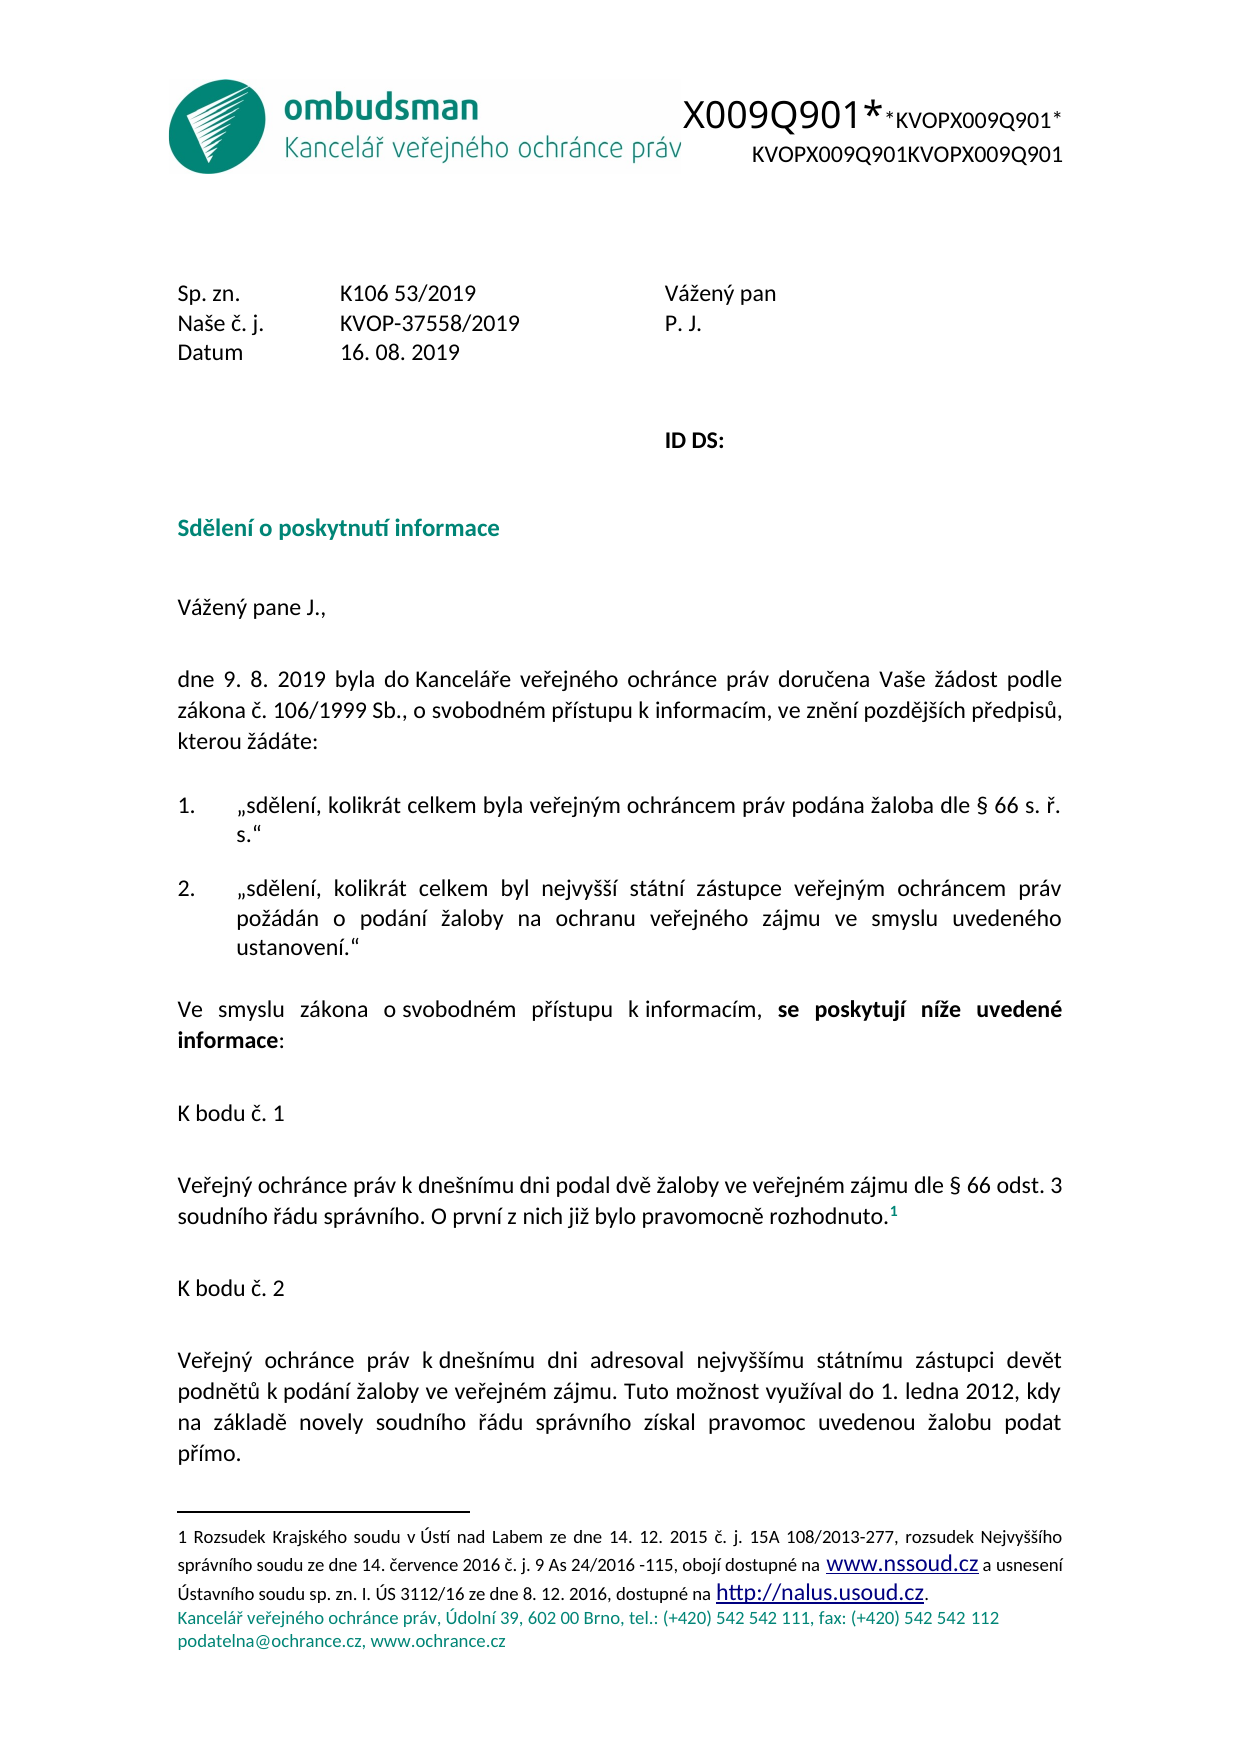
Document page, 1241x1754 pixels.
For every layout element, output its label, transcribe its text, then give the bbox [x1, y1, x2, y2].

text Rozsudek Krajského soudu v Ústí nad Labem ze dne 14. 12. 2015 č. j. 15A 108/2013-277, rozsudek Nejvyššího správního soudu ze dne 14. července 2016 č. j. 9 As 24/2016 -115, obojí dostupné na www.nssoud.cz a usnesení Ústavního soudu sp. zn. I. ÚS 3112/16 ze dne 8. 12. 2016, dostupné na http://nalus.usoud.cz. [177, 1525, 1063, 1606]
table_header K106 53/2019 KVOP-37558/2019 16. 08. 2019 [340, 220, 664, 513]
table_header Sp. zn. Naše č. j. Datum [177, 220, 340, 513]
text dne 9. 8. 2019 byla do Kanceláře veřejného ochránce práv doručena Vaše žádost podle zákona č. 106/1999 Sb., o svobodném přístupu k informacím, ve znění pozdějších předpisů, kterou žádáte: [177, 664, 1063, 755]
table_header Vážený pan P. J. ID DS: [665, 220, 1085, 513]
text Veřejný ochránce práv k dnešnímu dni adresoval nejvyššímu státnímu zástupci devět podnětů k podání žaloby ve veřejném zájmu. Tuto možnost využíval do 1. ledna 2012, kdy na základě novely soudního řádu správního získal pravomoc uvedenou žalobu podat přímo. [177, 1346, 1063, 1467]
text Veřejný ochránce práv k dnešnímu dni podal dvě žaloby ve veřejném zájmu dle § 66 odst. 3 soudního řádu správního. O první z nich již bylo pravomocně rozhodnuto. [177, 1170, 1063, 1230]
text Vážený pane J., [177, 592, 1063, 621]
list „sdělení, kolikrát celkem byla veřejným ochráncem práv podána žaloba dle § 66 s. ř. s.“ [177, 790, 1063, 848]
list „sdělení, kolikrát celkem byl nejvyšší státní zástupce veřejným ochráncem práv požádán o podání žaloby na ochranu veřejného zájmu ve smyslu uvedeného ustanovení.“ [177, 873, 1063, 961]
text K bodu č. 2 [177, 1273, 1063, 1302]
text K bodu č. 1 [177, 1098, 1063, 1127]
text Ve smyslu zákona o svobodném přístupu k informacím, se poskytují níže uvedené informace: [177, 994, 1063, 1054]
subtitle Sdělení o poskytnutí informace [177, 513, 1063, 543]
